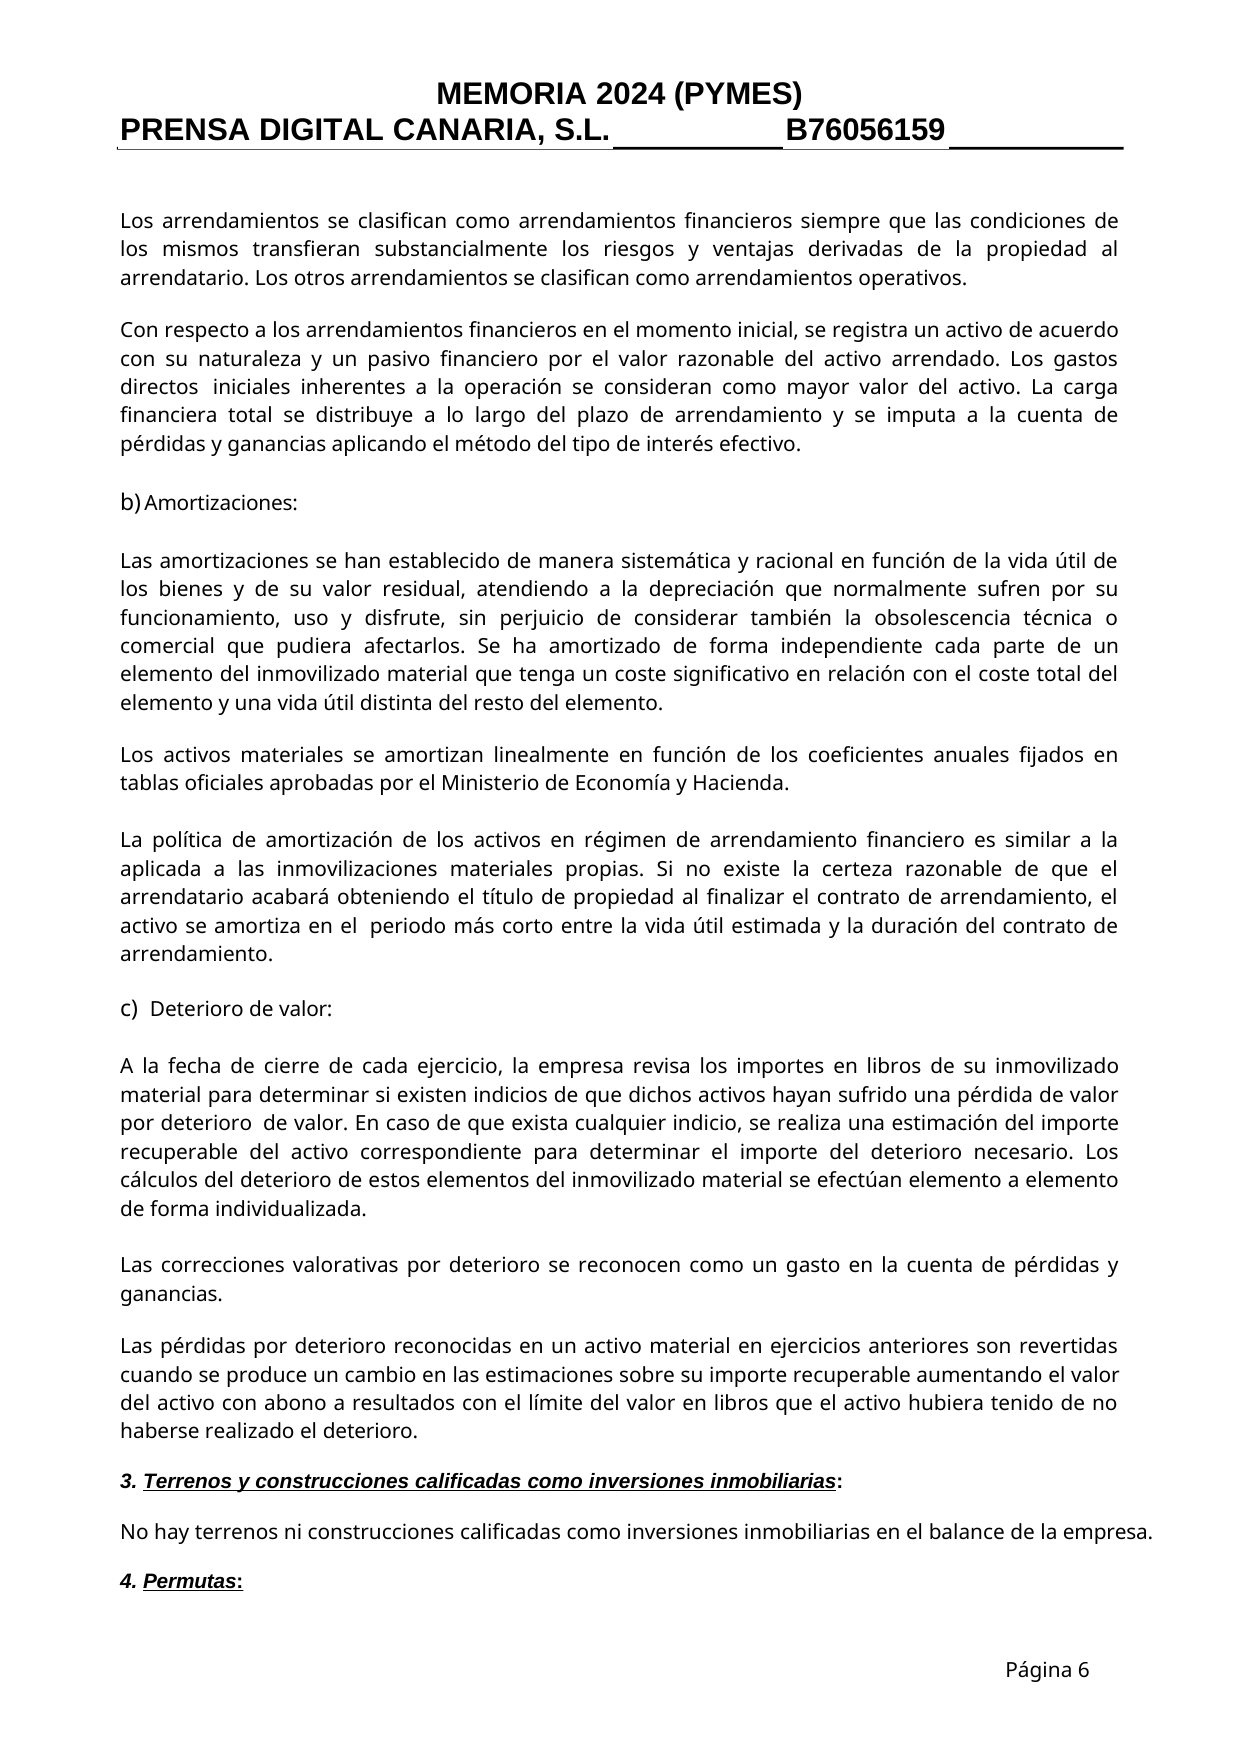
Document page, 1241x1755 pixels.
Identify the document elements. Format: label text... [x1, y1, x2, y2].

list Terrenos y construcciones calificadas como inversiones inmobiliarias: [120, 1469, 1196, 1493]
text Con respecto a los arrendamientos financieros en el momento inicial, se registra un activo de acuerdo con su naturaleza y un pasivo financiero por el valor razonable del activo arrendado. Los gastos directos iniciales inherentes a la operación se consideran como mayor valor del activo. La carga financiera total se distribuye a lo largo del plazo de arrendamiento y se imputa a la cuenta de pérdidas y ganancias aplicando el método del tipo de interés efectivo. [120, 315, 1120, 457]
text A la fecha de cierre de cada ejercicio, la empresa revisa los importes en libros de su inmovilizado material para determinar si existen indicios de que dichos activos hayan sufrido una pérdida de valor por deterioro de valor. En caso de que exista cualquier indicio, se realiza una estimación del importe recuperable del activo correspondiente para determinar el importe del deterioro necesario. Los cálculos del deterioro de estos elementos del inmovilizado material se efectúan elemento a elemento de forma individualizada. [120, 1051, 1121, 1222]
text La política de amortización de los activos en régimen de arrendamiento financiero es similar a la aplicada a las inmovilizaciones materiales propias. Si no existe la certeza razonable de que el arrendatario acabará obteniendo el título de propiedad al finalizar el contrato de arrendamiento, el activo se amortiza en el periodo más corto entre la vida útil estimada y la duración del contrato de arrendamiento. [120, 826, 1120, 968]
text Los activos materiales se amortizan linealmente en función de los coeficientes anuales fijados en tablas oficiales aprobadas por el Ministerio de Economía y Hacienda. [120, 740, 1119, 797]
list Deterioro de valor: [120, 992, 1196, 1023]
list Permutas: [120, 1569, 1196, 1593]
list Amortizaciones: [120, 486, 1196, 517]
text Las pérdidas por deterioro reconocidas en un activo material en ejercicios anteriores son revertidas cuando se produce un cambio en las estimaciones sobre su importe recuperable aumentando el valor del activo con abono a resultados con el límite del valor en libros que el activo hubiera tenido de no haberse realizado el deterioro. [120, 1331, 1120, 1445]
text Las correcciones valorativas por deterioro se reconocen como un gasto en la cuenta de pérdidas y ganancias. [120, 1251, 1120, 1307]
text Los arrendamientos se clasifican como arrendamientos financieros siempre que las condiciones de los mismos transfieran substancialmente los riesgos y ventajas derivadas de la propiedad al arrendatario. Los otros arrendamientos se clasifican como arrendamientos operativos. [120, 206, 1120, 291]
text Las amortizaciones se han establecido de manera sistemática y racional en función de la vida útil de los bienes y de su valor residual, atendiendo a la depreciación que normalmente sufren por su funcionamiento, uso y disfrute, sin perjuicio de considerar también la obsolescencia técnica o comercial que pudiera afectarlos. Se ha amortizado de forma independiente cada parte de un elemento del inmovilizado material que tenga un coste significativo en relación con el coste total del elemento y una vida útil distinta del resto del elemento. [120, 546, 1120, 716]
text No hay terrenos ni construcciones calificadas como inversiones inmobiliarias en el balance de la empresa. [120, 1517, 1196, 1545]
